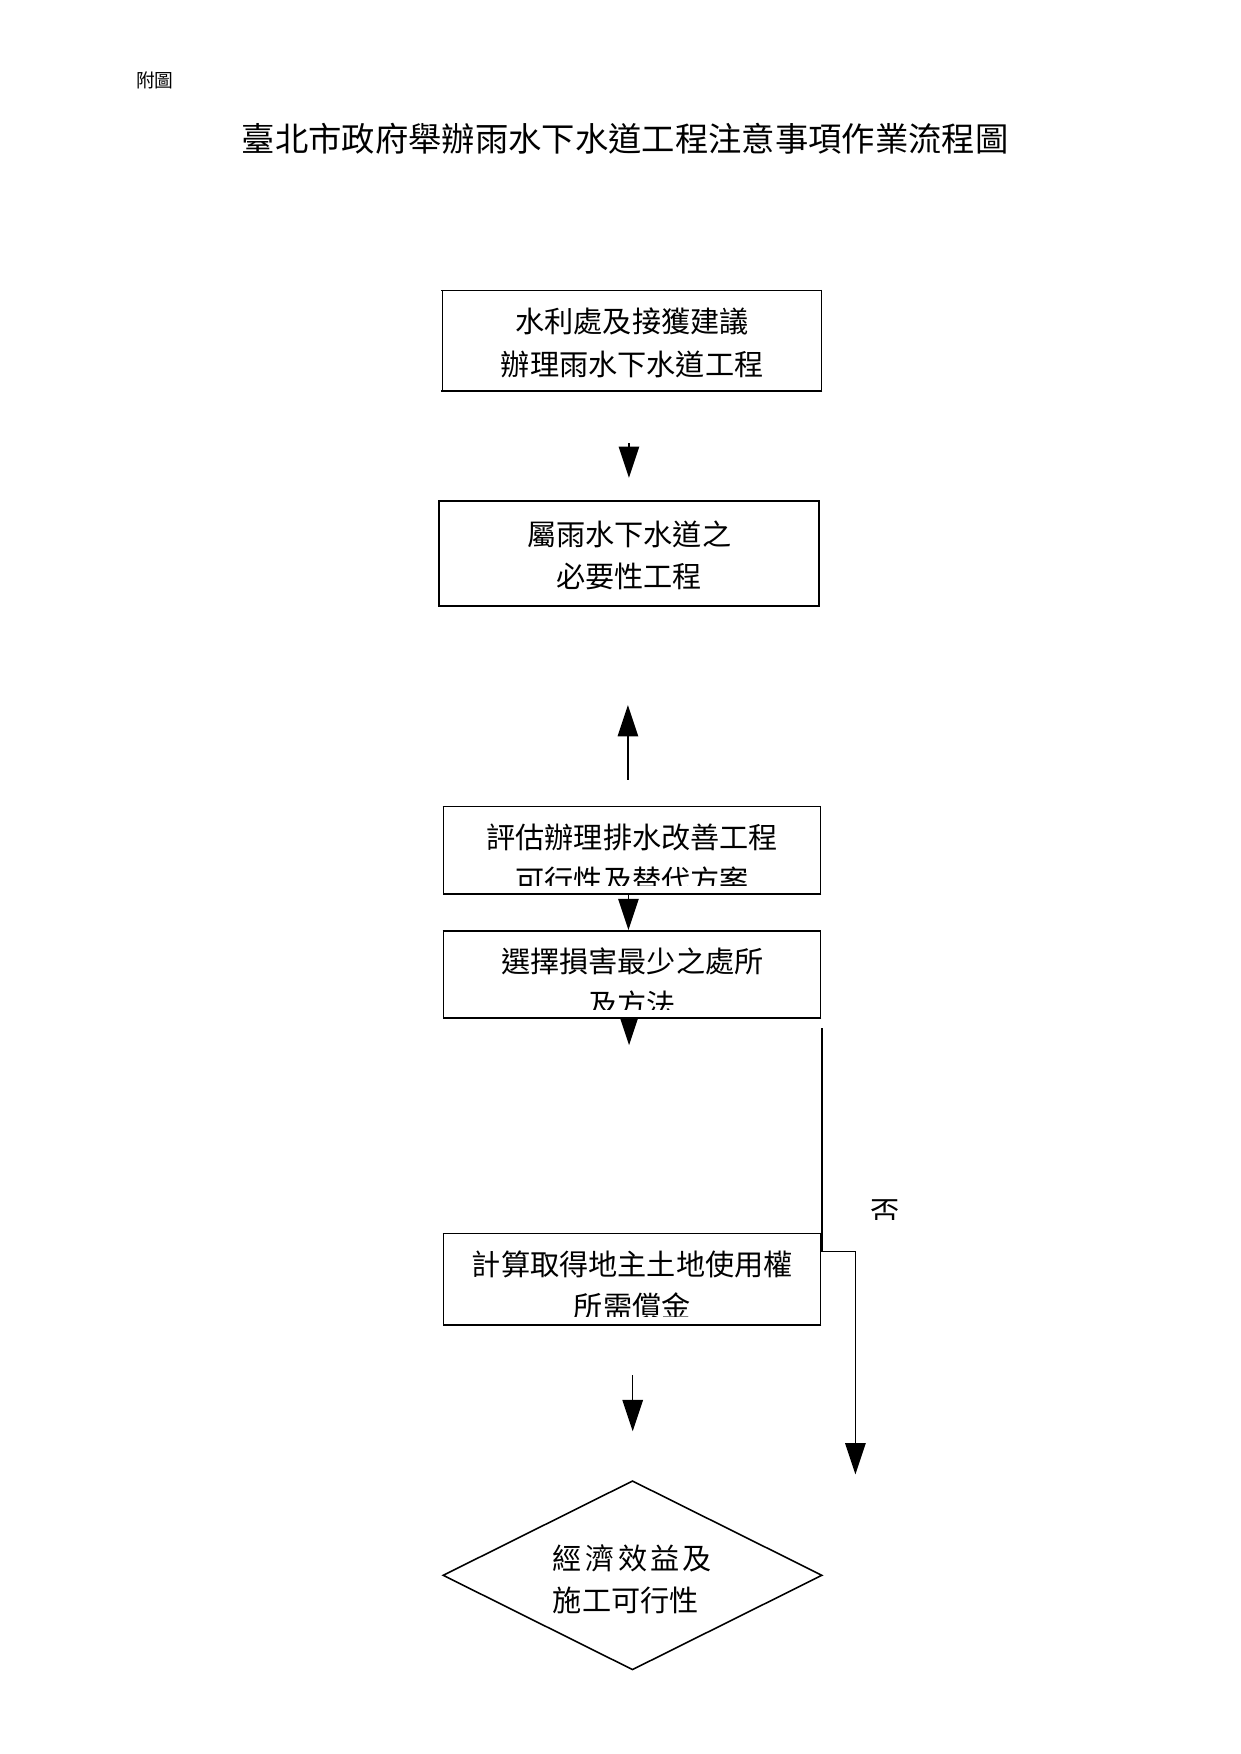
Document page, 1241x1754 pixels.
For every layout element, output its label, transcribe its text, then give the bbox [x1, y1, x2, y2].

text 及方法 [459, 981, 805, 1009]
text 計算取得地主土地使用權所需償金 [459, 1242, 805, 1316]
text 臺北市政府舉辦雨水下水道工程注意事項作業流程圖 [104, 113, 1146, 161]
text 選擇損害最少之處所 [459, 939, 805, 981]
text 可行性及替代方案 [459, 857, 805, 885]
text 水利處及接獲建議 辦理雨水下水道工程 [458, 299, 806, 383]
text 否 [870, 1189, 898, 1219]
text 評估辦理排水改善工程 [459, 815, 805, 857]
text 附圖 [136, 66, 204, 93]
